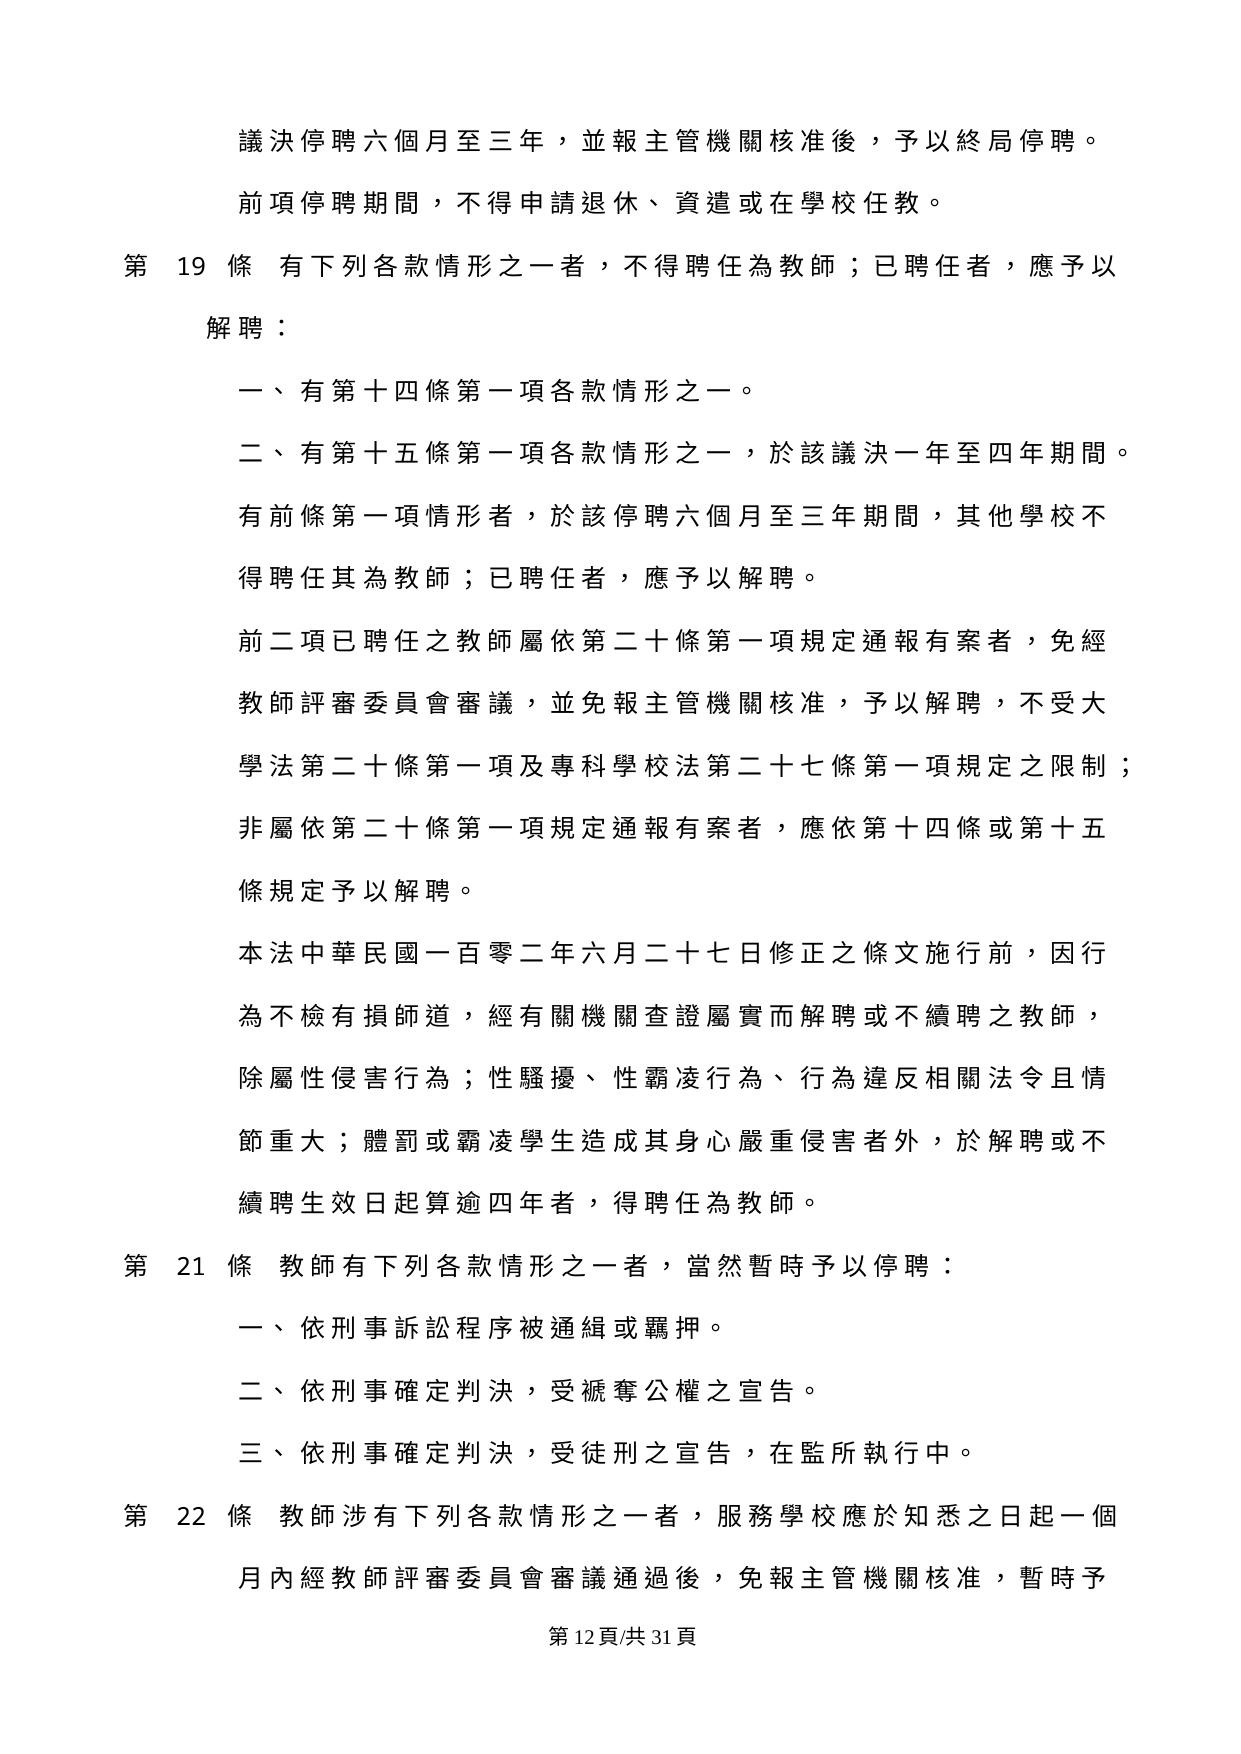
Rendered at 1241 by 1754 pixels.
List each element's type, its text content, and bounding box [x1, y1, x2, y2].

text 二、有第十五條第一項各款情形之一，於該議決一年至四年期間。 [232, 410, 1120, 473]
text 一、有第十四條第一項各款情形之一。 [232, 348, 1120, 410]
text 一、依刑事訴訟程序被通緝或羈押。 [232, 1285, 1120, 1348]
text 有前條第一項情形者，於該停聘六個月至三年期間，其他學校不得聘任其為教師；已聘任者，應予以解聘。 [232, 473, 1120, 598]
text 第 18 條 教師行為違反相關法規，經學校或有關機關查證屬實，未達解聘之程度，而有停聘之必要者，得審酌案件情節，經教師評審委員會委員三分之二以上出席及出席委員三分之二以上之審議通過，議決停聘六個月至三年，並報主管機關核准後，予以終局停聘。 [120, 98, 1120, 160]
text 第 21 條 教師有下列各款情形之一者，當然暫時予以停聘： [120, 1223, 1120, 1285]
text 三、依刑事確定判決，受徒刑之宣告，在監所執行中。 [232, 1410, 1120, 1473]
text 第 19 條 有下列各款情形之一者，不得聘任為教師；已聘任者，應予以解聘： [120, 223, 1120, 348]
text 第 22 條 教師涉有下列各款情形之一者，服務學校應於知悉之日起一個月內經教師評審委員會審議通過後，免報主管機關核准，暫時予 [120, 1473, 1120, 1598]
text 前項停聘期間，不得申請退休、資遣或在學校任教。 [232, 160, 1120, 223]
text 二、依刑事確定判決，受褫奪公權之宣告。 [232, 1348, 1120, 1410]
text 前二項已聘任之教師屬依第二十條第一項規定通報有案者，免經教師評審委員會審議，並免報主管機關核准，予以解聘，不受大學法第二十條第一項及專科學校法第二十七條第一項規定之限制；非屬依第二十條第一項規定通報有案者，應依第十四條或第十五條規定予以解聘。 [232, 598, 1120, 910]
text 本法中華民國一百零二年六月二十七日修正之條文施行前，因行為不檢有損師道，經有關機關查證屬實而解聘或不續聘之教師，除屬性侵害行為；性騷擾、性霸凌行為、行為違反相關法令且情節重大；體罰或霸凌學生造成其身心嚴重侵害者外，於解聘或不續聘生效日起算逾四年者，得聘任為教師。 [232, 910, 1120, 1223]
